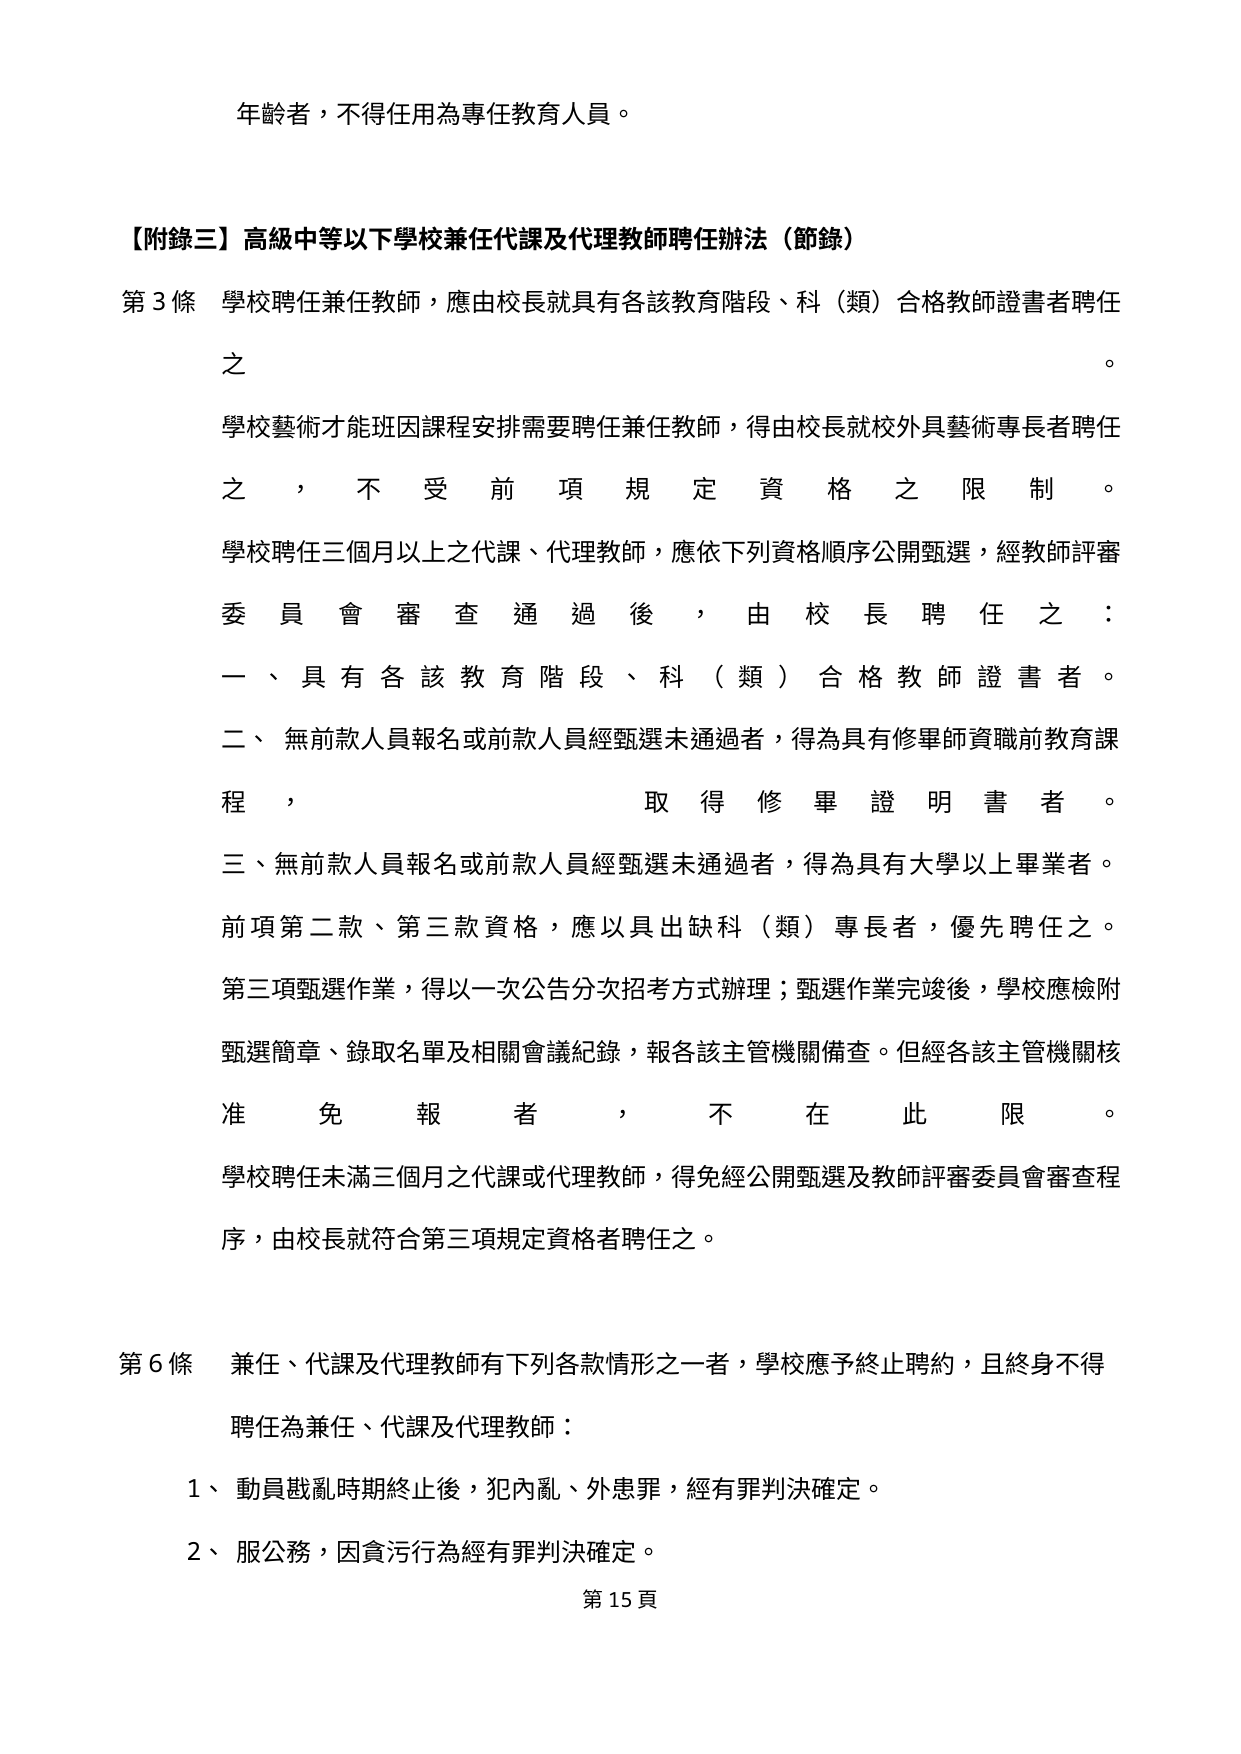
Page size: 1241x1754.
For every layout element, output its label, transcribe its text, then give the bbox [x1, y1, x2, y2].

list 動員戡亂時期終止後，犯內亂、外患罪，經有罪判決確定。 [133, 1446, 1122, 1508]
text 【附錄三】高級中等以下學校兼任代課及代理教師聘任辦法（節錄） [118, 196, 1122, 258]
text 第6條 兼任、代課及代理教師有下列各款情形之一者，學校應予終止聘約，且終身不得聘任為兼任、代課及代理教師： [118, 1321, 1122, 1446]
list 服公務，因貪污行為經有罪判決確定。 [133, 1508, 1122, 1571]
text 第3條 學校聘任兼任教師，應由校長就具有各該教育階段、科（類）合格教師證書者聘任之。 學校藝術才能班因課程安排需要聘任兼任教師，得由校長就校外具藝術專長者聘任之，不受前項規定資格之限制。 學校聘任三個月以上之代課、代理教師，應依下列資格順序公開甄選，經教師評審委員會審查通過後，由校長聘任之： 一、具有各該教育階段、科（類）合格教師證書者。 二、 無前款人員報名或前款人員經甄選未通過者，得為具有修畢師資職前教育課程， 取得修畢證明書者。 三、無前款人員報名或前款人員經甄選未通過者，得為具有大學以上畢業者。 前項第二款、第三款資格，應以具出缺科（類）專長者，優先聘任之。 第三項甄選作業，得以一次公告分次招考方式辦理；甄選作業完竣後，學校應檢附甄選簡章、錄取名單及相關會議紀錄，報各該主管機關備查。但經各該主管機關核准免報者，不在此限。 學校聘任未滿三個月之代課或代理教師，得免經公開甄選及教師評審委員會審查程序，由校長就符合第三項規定資格者聘任之。 [121, 258, 1122, 1258]
text 年齡者，不得任用為專任教育人員。 [118, 71, 1122, 133]
